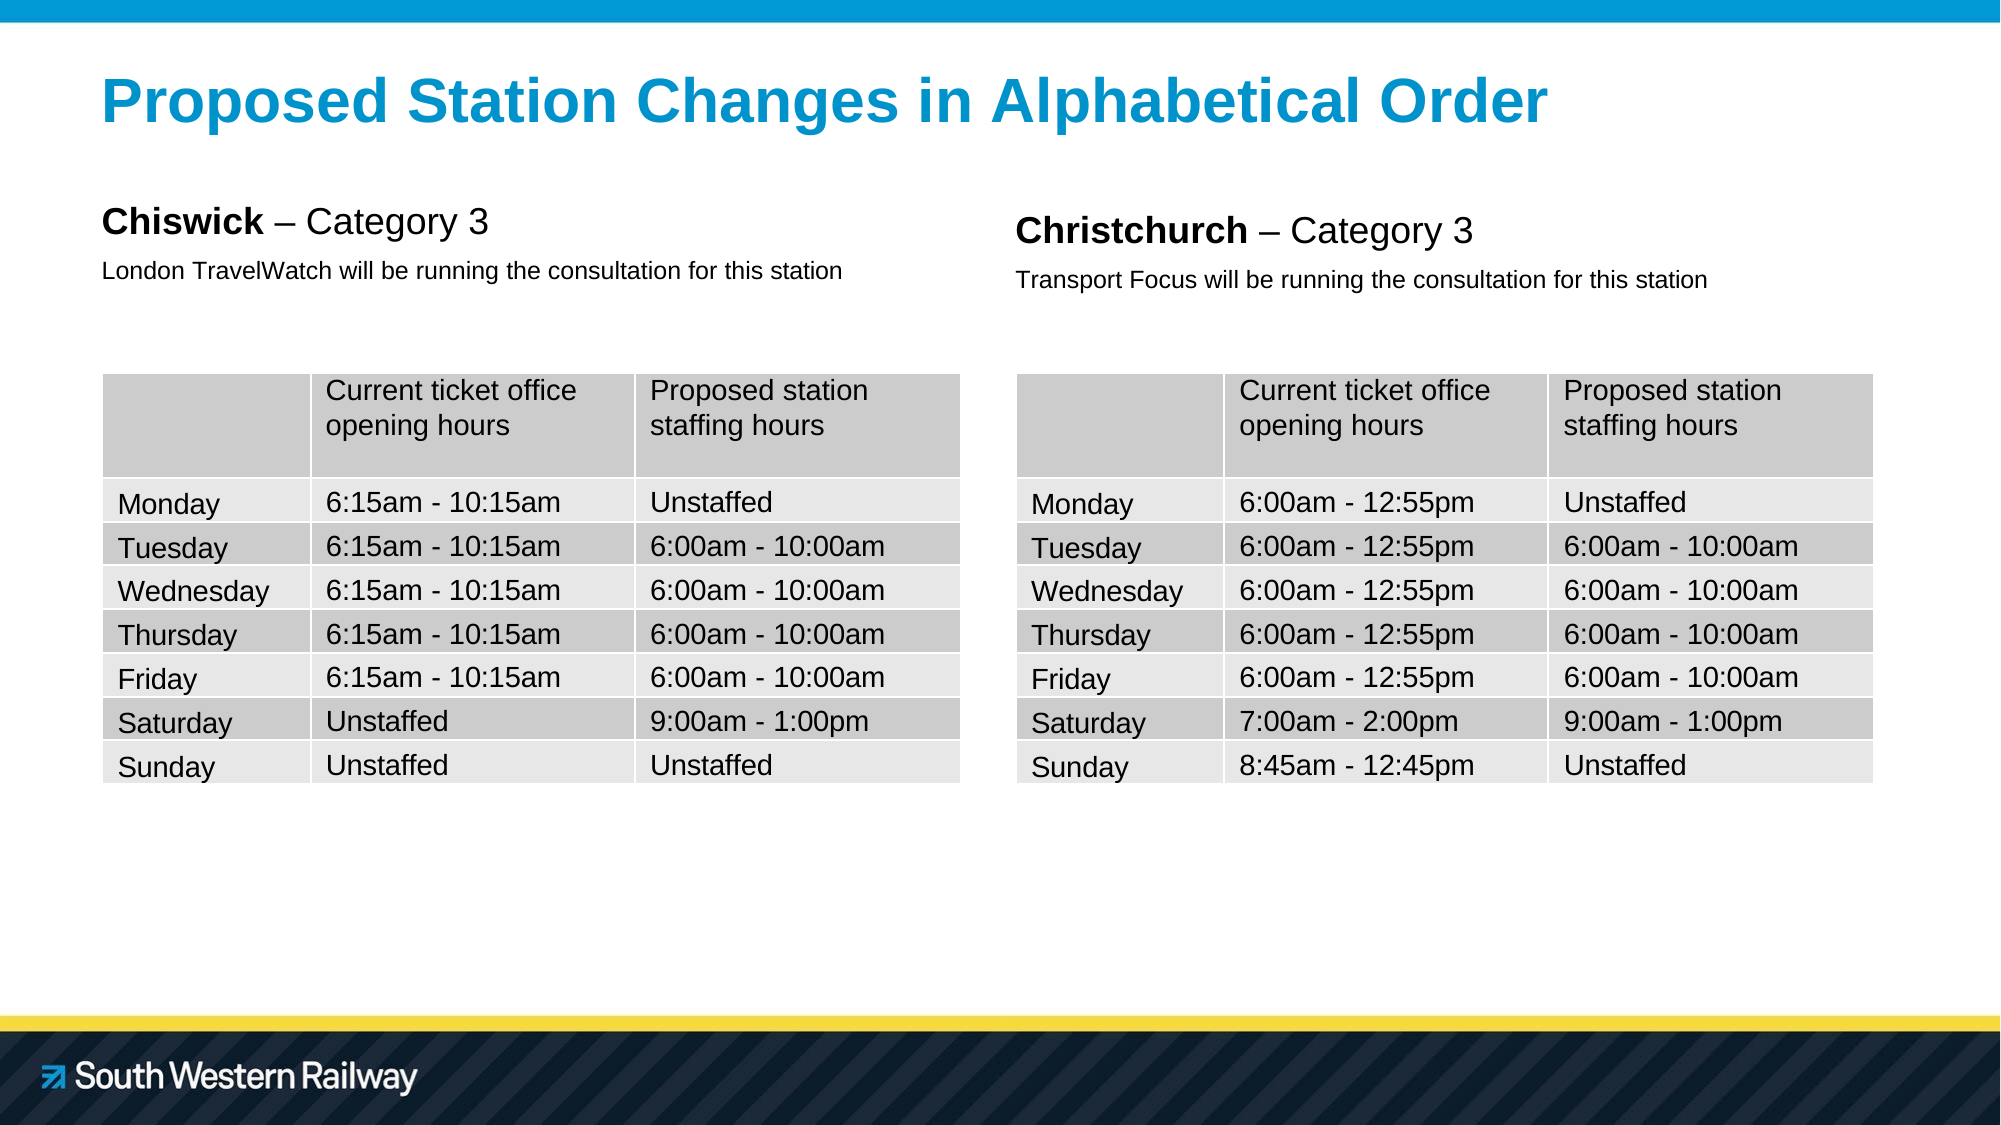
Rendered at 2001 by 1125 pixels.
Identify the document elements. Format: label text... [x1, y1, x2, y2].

table_cell 6:00am - 12:55pm [1225, 610, 1547, 652]
table_cell Unstaffed [1549, 741, 1873, 783]
table_cell Sunday [1017, 741, 1223, 783]
table_cell Thursday [1017, 610, 1223, 652]
table_cell 6:00am - 12:55pm [1225, 479, 1547, 521]
table_cell 6:00am - 10:00am [1549, 566, 1873, 608]
table_cell 6:00am - 10:00am [1549, 610, 1873, 652]
table_cell 9:00am - 1:00pm [1549, 698, 1873, 739]
table_cell 6:00am - 10:00am [636, 523, 960, 564]
table_cell 6:15am - 10:15am [312, 566, 634, 608]
table_cell Unstaffed [636, 479, 960, 521]
table_header [1017, 374, 1223, 477]
table_cell Saturday [1017, 698, 1223, 739]
table_cell 6:15am - 10:15am [312, 610, 634, 652]
table_header Proposed station staffing hours [636, 374, 960, 477]
table_cell Sunday [103, 741, 310, 783]
table_cell 8:45am - 12:45pm [1225, 741, 1547, 783]
table_cell Wednesday [103, 566, 310, 608]
table_cell Tuesday [103, 523, 310, 564]
table_cell 6:00am - 10:00am [636, 610, 960, 652]
table_cell 6:00am - 10:00am [1549, 654, 1873, 696]
table_cell Unstaffed [312, 741, 634, 783]
table_cell Friday [1017, 654, 1223, 696]
table_header Proposed station staffing hours [1549, 374, 1873, 477]
table_cell 6:15am - 10:15am [312, 479, 634, 521]
table_cell 6:00am - 12:55pm [1225, 566, 1547, 608]
table_cell Thursday [103, 610, 310, 652]
table_cell Monday [1017, 479, 1223, 521]
table_cell 6:00am - 12:55pm [1225, 654, 1547, 696]
table_cell Unstaffed [1549, 479, 1873, 521]
table_header [103, 374, 310, 477]
table_cell 9:00am - 1:00pm [636, 698, 960, 739]
table_cell 6:00am - 10:00am [1549, 523, 1873, 564]
table_cell 6:15am - 10:15am [312, 523, 634, 564]
table_cell Wednesday [1017, 566, 1223, 608]
table_cell Saturday [103, 698, 310, 739]
table_cell 7:00am - 2:00pm [1225, 698, 1547, 739]
table_cell Unstaffed [636, 741, 960, 783]
table_cell 6:00am - 10:00am [636, 654, 960, 696]
table_cell Friday [103, 654, 310, 696]
table_cell 6:00am - 10:00am [636, 566, 960, 608]
table_cell Tuesday [1017, 523, 1223, 564]
table_cell Unstaffed [312, 698, 634, 739]
table_cell 6:00am - 12:55pm [1225, 523, 1547, 564]
table_header Current ticket office opening hours [1225, 374, 1547, 477]
table_cell 6:15am - 10:15am [312, 654, 634, 696]
table_cell Monday [103, 479, 310, 521]
table_header Current ticket office opening hours [312, 374, 634, 477]
